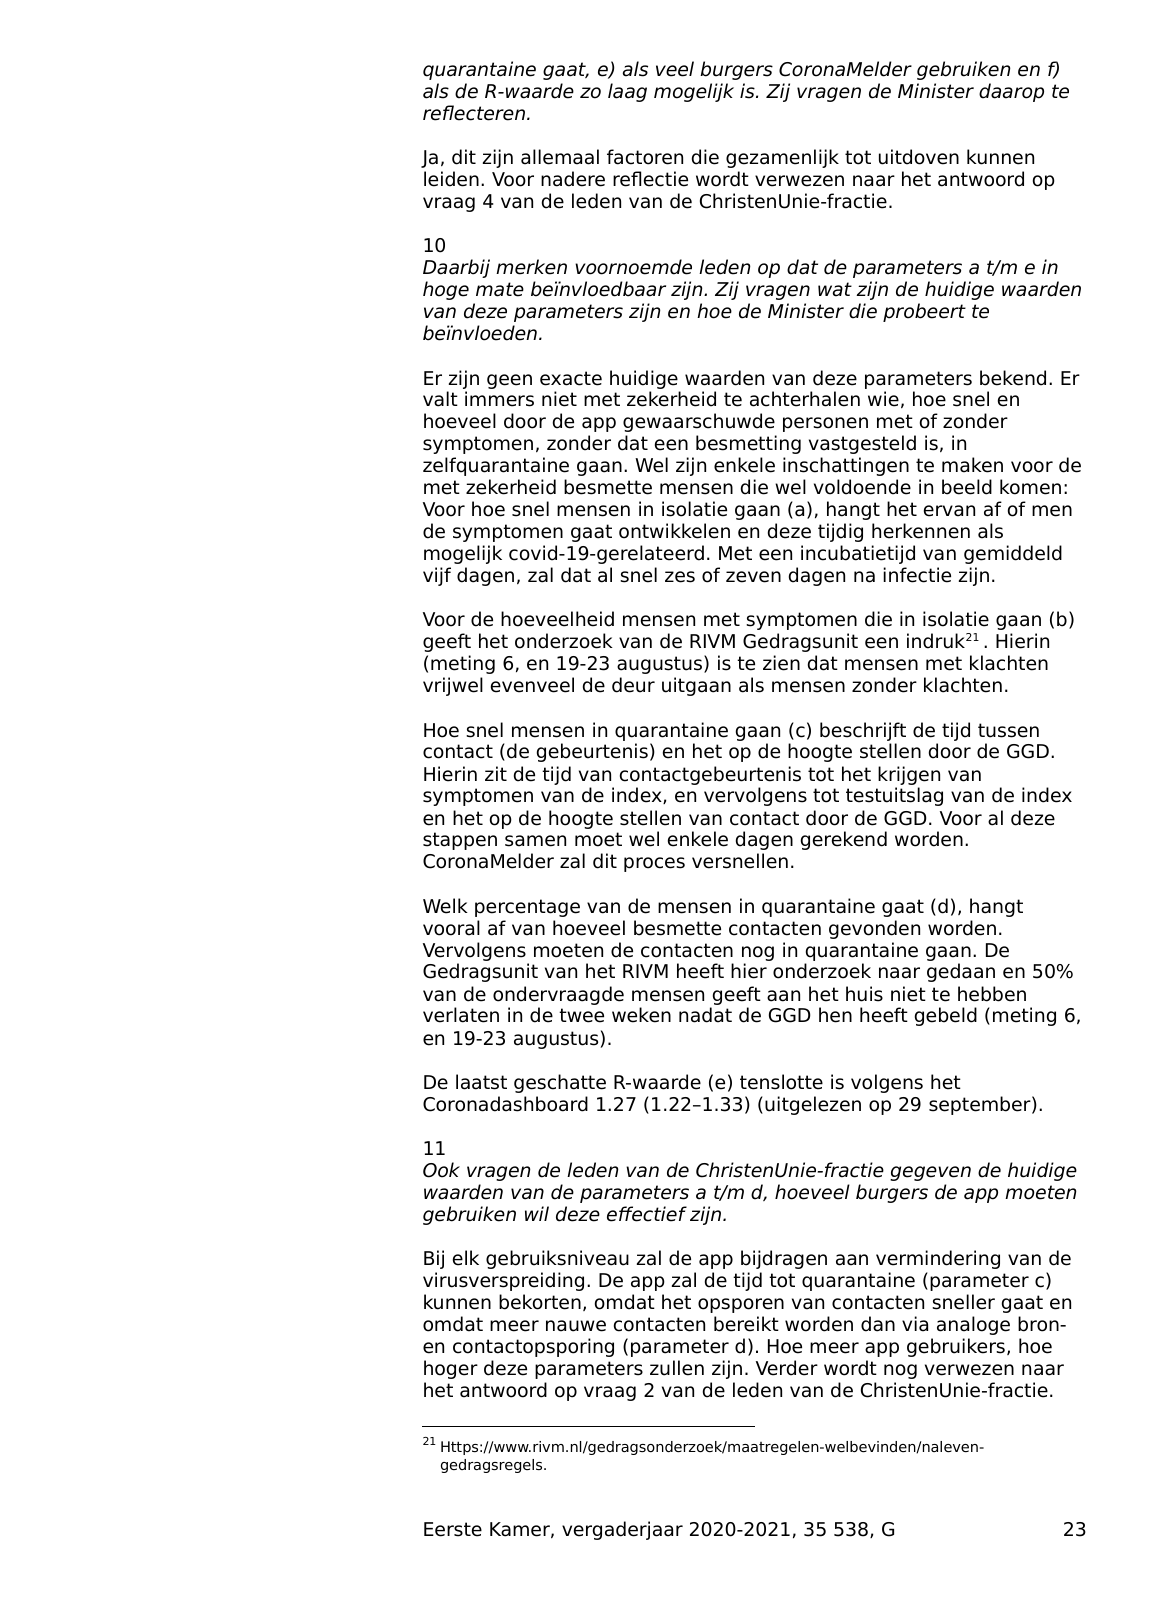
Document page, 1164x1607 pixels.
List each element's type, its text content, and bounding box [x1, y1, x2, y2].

text Er zijn geen exacte huidige waarden van deze parameters bekend. Er valt immers niet met zekerheid te achterhalen wie, hoe snel en hoeveel door de app gewaarschuwde personen met of zonder symptomen, zonder dat een besmetting vastgesteld is, in zelfquarantaine gaan. Wel zijn enkele inschattingen te maken voor de met zekerheid besmette mensen die wel voldoende in beeld komen: [422, 367, 1087, 499]
text Daarbij merken voornoemde leden op dat de parameters a t/m e in hoge mate beïnvloedbaar zijn. Zij vragen wat zijn de huidige waarden van deze parameters zijn en hoe de Minister die probeert te beïnvloeden. [422, 257, 1087, 345]
text Https://www.rivm.nl/gedragsonderzoek/maatregelen-welbevinden/naleven-gedragsregels. [422, 1435, 1087, 1474]
text Voor hoe snel mensen in isolatie gaan (a), hangt het ervan af of men de symptomen gaat ontwikkelen en deze tijdig herkennen als mogelijk covid-19-gerelateerd. Met een incubatietijd van gemiddeld vijf dagen, zal dat al snel zes of zeven dagen na infectie zijn. [422, 499, 1087, 587]
text Ook vragen de leden van de ChristenUnie-fractie gegeven de huidige waarden van de parameters a t/m d, hoeveel burgers de app moeten gebruiken wil deze effectief zijn. [422, 1160, 1087, 1226]
text quarantaine gaat, e) als veel burgers CoronaMelder gebruiken en f) als de R-waarde zo laag mogelijk is. Zij vragen de Minister daarop te reflecteren. [422, 59, 1087, 125]
text 10 [422, 235, 1087, 257]
text Hoe snel mensen in quarantaine gaan (c) beschrijft de tijd tussen contact (de gebeurtenis) en het op de hoogte stellen door de GGD. Hierin zit de tijd van contactgebeurtenis tot het krijgen van symptomen van de index, en vervolgens tot testuitslag van de index en het op de hoogte stellen van contact door de GGD. Voor al deze stappen samen moet wel enkele dagen gerekend worden. CoronaMelder zal dit proces versnellen. [422, 719, 1087, 873]
text De laatst geschatte R-waarde (e) tenslotte is volgens het Coronadashboard 1.27 (1.22–1.33) (uitgelezen op 29 september). [422, 1072, 1087, 1116]
text Welk percentage van de mensen in quarantaine gaat (d), hangt vooral af van hoeveel besmette contacten gevonden worden. Vervolgens moeten de contacten nog in quarantaine gaan. De Gedragsunit van het RIVM heeft hier onderzoek naar gedaan en 50% van de ondervraagde mensen geeft aan het huis niet te hebben verlaten in de twee weken nadat de GGD hen heeft gebeld (meting 6, en 19-23 augustus). [422, 896, 1087, 1049]
text Ja, dit zijn allemaal factoren die gezamenlijk tot uitdoven kunnen leiden. Voor nadere reflectie wordt verwezen naar het antwoord op vraag 4 van de leden van de ChristenUnie-fractie. [422, 147, 1087, 213]
text Bij elk gebruiksniveau zal de app bijdragen aan vermindering van de virusverspreiding. De app zal de tijd tot quarantaine (parameter c) kunnen bekorten, omdat het opsporen van contacten sneller gaat en omdat meer nauwe contacten bereikt worden dan via analoge bron- en contactopsporing (parameter d). Hoe meer app gebruikers, hoe hoger deze parameters zullen zijn. Verder wordt nog verwezen naar het antwoord op vraag 2 van de leden van de ChristenUnie-fractie. [422, 1248, 1087, 1402]
text 11 [422, 1138, 1087, 1160]
text Voor de hoeveelheid mensen met symptomen die in isolatie gaan (b) geeft het onderzoek van de RIVM Gedragsunit een indruk. Hierin (meting 6, en 19-23 augustus) is te zien dat mensen met klachten vrijwel evenveel de deur uitgaan als mensen zonder klachten. [422, 609, 1087, 697]
